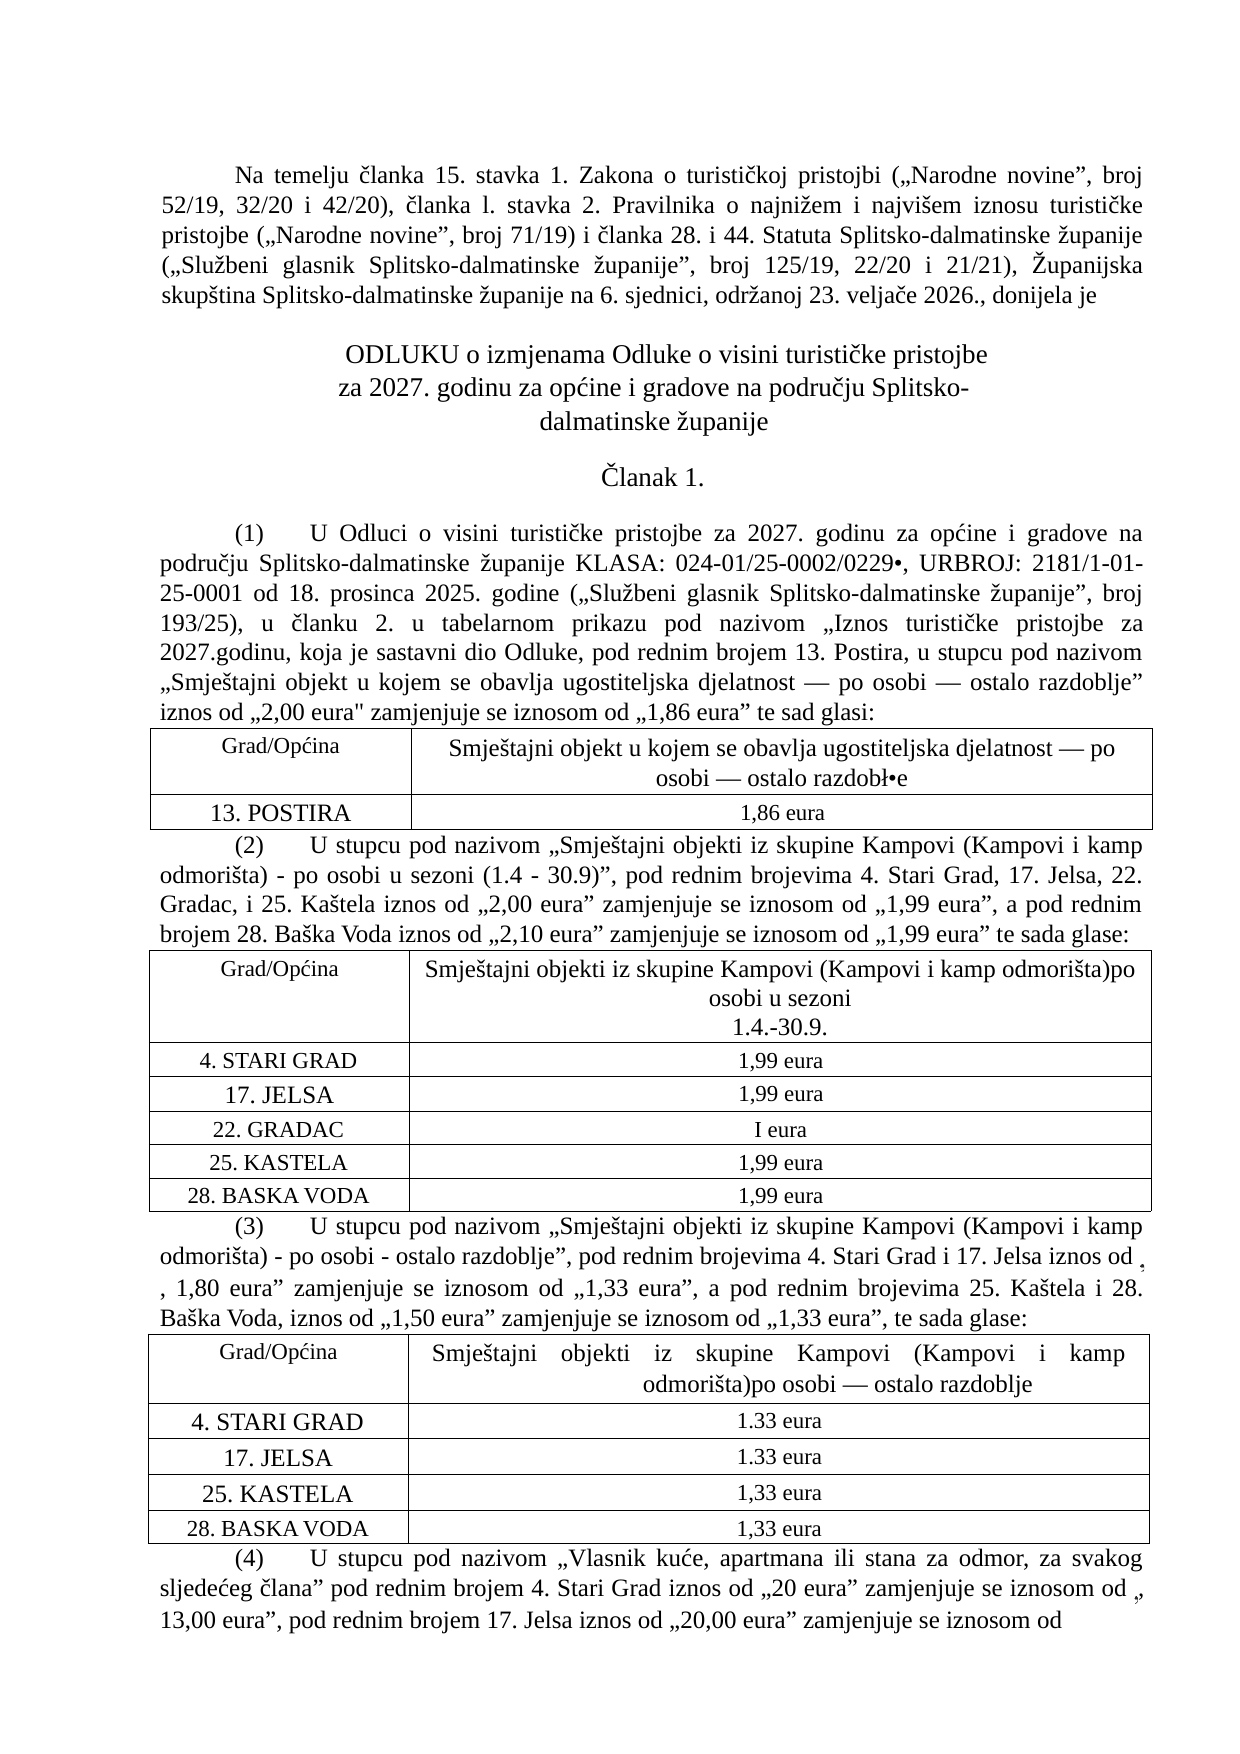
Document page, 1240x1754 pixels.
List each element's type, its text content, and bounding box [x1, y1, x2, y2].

table_cell 28. BASKA VODA [149, 1511, 408, 1543]
text Na temelju članka 15. stavka 1. Zakona o turističkoj pristojbi („Narodne novine”, broj 52/19, 32/20 i 42/20), članka l. stavka 2. Pravilnika o najnižem i najvišem iznosu turističke pristojbe („Narodne novine”, broj 71/19) i članka 28. i 44. Statuta Splitsko-dalmatinske županije („Službeni glasnik Splitsko-dalmatinske županije”, broj 125/19, 22/20 i 21/21), Županijska skupština Splitsko-dalmatinske županije na 6. sjednici, održanoj 23. veljače 2026., donijela je [161, 161, 1144, 309]
table_header Grad/Općina [151, 729, 411, 794]
table_cell I eura [410, 1112, 1151, 1144]
table_header Smještajni objekti iz skupine Kampovi (Kampovi i kamp odmorišta)po osobi u sezoni 1.4.-30.9. [410, 951, 1151, 1042]
list U stupcu pod nazivom „Vlasnik kuće, apartmana ili stana za odmor, za svakog sljedećeg člana” pod rednim brojem 4. Stari Grad iznos od „20 eura” zamjenjuje se iznosom od , 13,00 eura”, pod rednim brojem 17. Jelsa iznos od „20,00 eura” zamjenjuje se iznosom od [159, 1544, 1144, 1634]
table_cell 25. KASTELA [149, 1475, 408, 1510]
table_cell 1,99 eura [410, 1145, 1151, 1178]
table_cell 25. KASTELA [150, 1145, 409, 1178]
table_cell 28. BASKA VODA [150, 1179, 409, 1211]
table_header Smještajni objekt u kojem se obavlja ugostiteljska djelatnost — po osobi — ostalo razdobł•e [412, 729, 1152, 794]
table_header Grad/Općina [149, 1335, 408, 1402]
table_cell 1.33 eura [409, 1404, 1149, 1438]
table_cell 1,33 eura [409, 1475, 1149, 1510]
table_cell 13. POSTIRA [151, 795, 411, 829]
table_cell 4. STARI GRAD [150, 1043, 409, 1076]
table_header Grad/Općina [150, 951, 409, 1042]
table_cell 1,99 eura [410, 1077, 1151, 1111]
list U stupcu pod nazivom „Smještajni objekti iz skupine Kampovi (Kampovi i kamp odmorišta) - po osobi u sezoni (1.4 - 30.9)”, pod rednim brojevima 4. Stari Grad, 17. Jelsa, 22. Gradac, i 25. Kaštela iznos od „2,00 eura” zamjenjuje se iznosom od „1,99 eura”, a pod rednim brojem 28. Baška Voda iznos od „2,10 eura” zamjenjuje se iznosom od „1,99 eura” te sada glase: [159, 830, 1144, 948]
list U Odluci o visini turističke pristojbe za 2027. godinu za općine i gradove na području Splitsko-dalmatinske županije KLASA: 024-01/25-0002/0229•, URBROJ: 2181/1-01-25-0001 od 18. prosinca 2025. godine („Službeni glasnik Splitsko-dalmatinske županije”, broj 193/25), u članku 2. u tabelarnom prikazu pod nazivom „Iznos turističke pristojbe za 2027.godinu, koja je sastavni dio Odluke, pod rednim brojem 13. Postira, u stupcu pod nazivom „Smještajni objekt u kojem se obavlja ugostiteljska djelatnost — po osobi — ostalo razdoblje” iznos od „2,00 eura" zamjenjuje se iznosom od „1,86 eura” te sad glasi: [159, 518, 1144, 726]
table_cell 1,33 eura [409, 1511, 1149, 1543]
table_cell 1,86 eura [412, 795, 1152, 829]
table_cell 1,99 eura [410, 1043, 1151, 1076]
text ODLUKU o izmjenama Odluke o visini turističke pristojbe za 2027. godinu za općine i gradove na području Splitsko-dalmatinske županije [309, 338, 998, 436]
table_cell 1,99 eura [410, 1179, 1151, 1211]
list U stupcu pod nazivom „Smještajni objekti iz skupine Kampovi (Kampovi i kamp odmorišta) - po osobi - ostalo razdoblje”, pod rednim brojevima 4. Stari Grad i 17. Jelsa iznos od , 1,80 eura” zamjenjuje se iznosom od „1,33 eura”, a pod rednim brojevima 25. Kaštela i 28. Baška Voda, iznos od „1,50 eura” zamjenjuje se iznosom od „1,33 eura”, te sada glase: [159, 1212, 1144, 1331]
text Članak 1. [309, 461, 996, 492]
table_cell 22. GRADAC [150, 1112, 409, 1144]
table_cell 17. JELSA [149, 1439, 408, 1474]
table_cell 4. STARI GRAD [149, 1404, 408, 1438]
table_cell 17. JELSA [150, 1077, 409, 1111]
table_cell 1.33 eura [409, 1439, 1149, 1474]
table_header Smještajni objekti iz skupine Kampovi (Kampovi i kamp odmorišta)po osobi — ostalo razdoblje [409, 1335, 1149, 1402]
